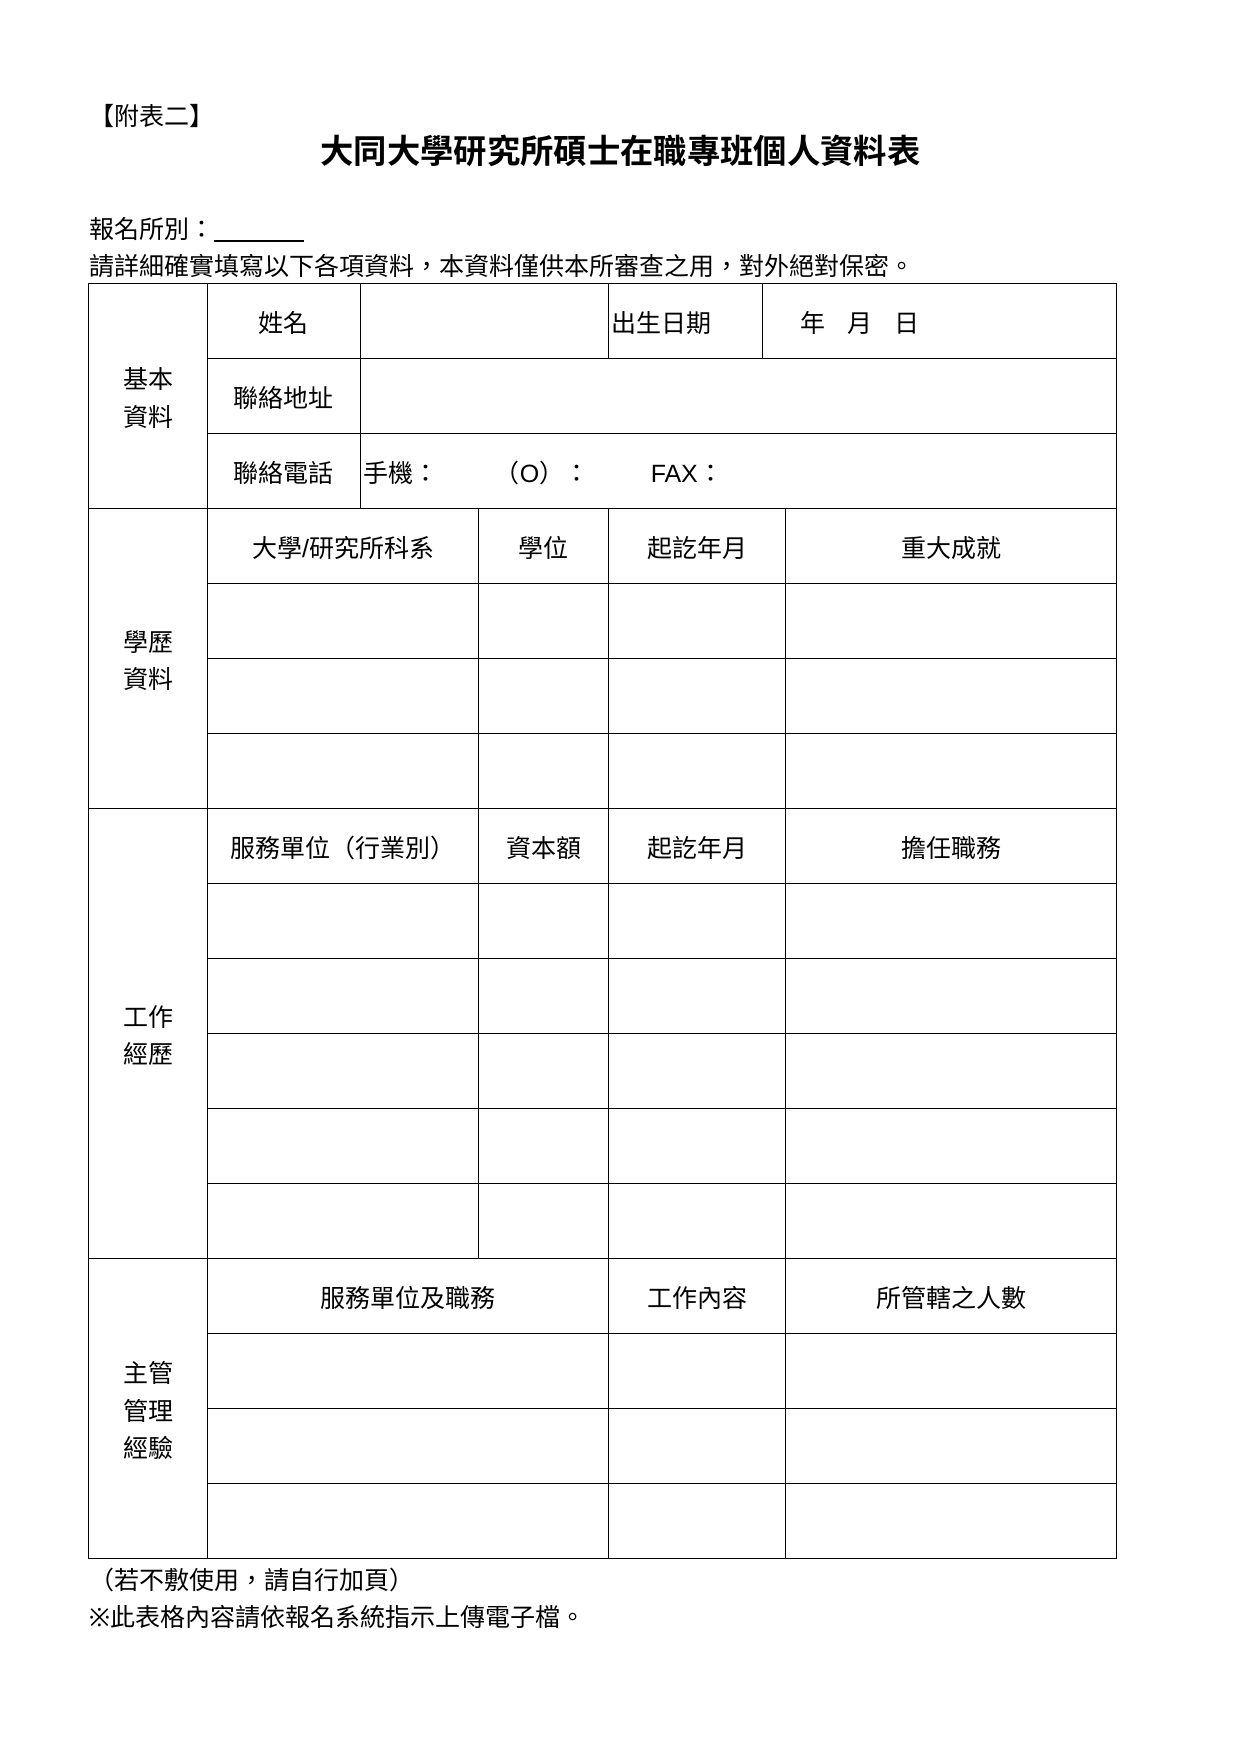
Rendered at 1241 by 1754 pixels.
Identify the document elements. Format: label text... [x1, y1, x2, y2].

table_cell [208, 584, 478, 658]
table_cell [479, 959, 608, 1033]
table_cell [786, 584, 1116, 658]
table_cell [609, 959, 785, 1033]
table_cell 工作 經歷 [89, 809, 207, 1258]
table_cell 擔任職務 [786, 809, 1116, 883]
text 請詳細確實填寫以下各項資料，本資料僅供本所審查之用，對外絕對保密。 [89, 246, 1151, 283]
table_cell 大學/研究所科系 [208, 509, 478, 583]
table_header 基本 資料 [89, 284, 207, 508]
table_cell 服務單位（行業別） [208, 809, 478, 883]
table_cell [208, 1484, 608, 1558]
table_cell [208, 734, 478, 808]
table_cell 學位 [479, 509, 608, 583]
table_cell [609, 884, 785, 958]
table_cell [479, 734, 608, 808]
table_cell 所管轄之人數 [786, 1259, 1116, 1333]
table_cell [208, 1334, 608, 1408]
table_cell [786, 1484, 1116, 1558]
text 報名所別： [89, 208, 1151, 246]
table_cell [479, 1184, 608, 1258]
table_cell 學歷 資料 [89, 509, 207, 808]
table_cell [609, 1184, 785, 1258]
table_cell 起訖年月 [609, 509, 785, 583]
table_cell [208, 1409, 608, 1483]
table_cell [609, 1334, 785, 1408]
table_cell [786, 884, 1116, 958]
table_cell [479, 584, 608, 658]
table_header [361, 284, 608, 358]
table_header 出生日期 [609, 284, 762, 358]
table_cell [786, 1409, 1116, 1483]
table_cell [609, 734, 785, 808]
text 【附表二】 [89, 96, 1151, 133]
table_cell [479, 1109, 608, 1183]
table_cell 重大成就 [786, 509, 1116, 583]
table_cell [609, 1109, 785, 1183]
text 大同大學研究所碩士在職專班個人資料表 [89, 133, 1151, 171]
table_cell [208, 1109, 478, 1183]
table_cell 主管 管理 經驗 [89, 1259, 207, 1558]
table_cell [786, 734, 1116, 808]
table_cell 工作內容 [609, 1259, 785, 1333]
table_cell [609, 584, 785, 658]
table_cell [208, 659, 478, 733]
table_cell 聯絡電話 [208, 434, 360, 508]
table_cell 聯絡地址 [208, 359, 360, 433]
text ※此表格內容請依報名系統指示上傳電子檔。 [89, 1597, 1151, 1634]
table_cell [208, 959, 478, 1033]
table_cell [361, 359, 1116, 433]
table_cell 資本額 [479, 809, 608, 883]
table_cell [479, 1034, 608, 1108]
table_cell [208, 884, 478, 958]
table_cell [786, 1334, 1116, 1408]
table_cell [609, 1034, 785, 1108]
table_cell [786, 659, 1116, 733]
text （若不敷使用，請自行加頁） [89, 1559, 1151, 1597]
table_cell [786, 959, 1116, 1033]
table_cell [609, 659, 785, 733]
table_cell [609, 1484, 785, 1558]
table_cell 手機： （O）： FAX： [361, 434, 1116, 508]
table_cell [609, 1409, 785, 1483]
table_cell [479, 659, 608, 733]
table_cell [786, 1184, 1116, 1258]
table_cell [786, 1034, 1116, 1108]
table_cell 服務單位及職務 [208, 1259, 608, 1333]
table_header 姓名 [208, 284, 360, 358]
table_cell [479, 884, 608, 958]
table_cell [208, 1184, 478, 1258]
table_cell 起訖年月 [609, 809, 785, 883]
table_cell [208, 1034, 478, 1108]
table_cell [786, 1109, 1116, 1183]
table_header 年 月 日 [763, 284, 1116, 358]
